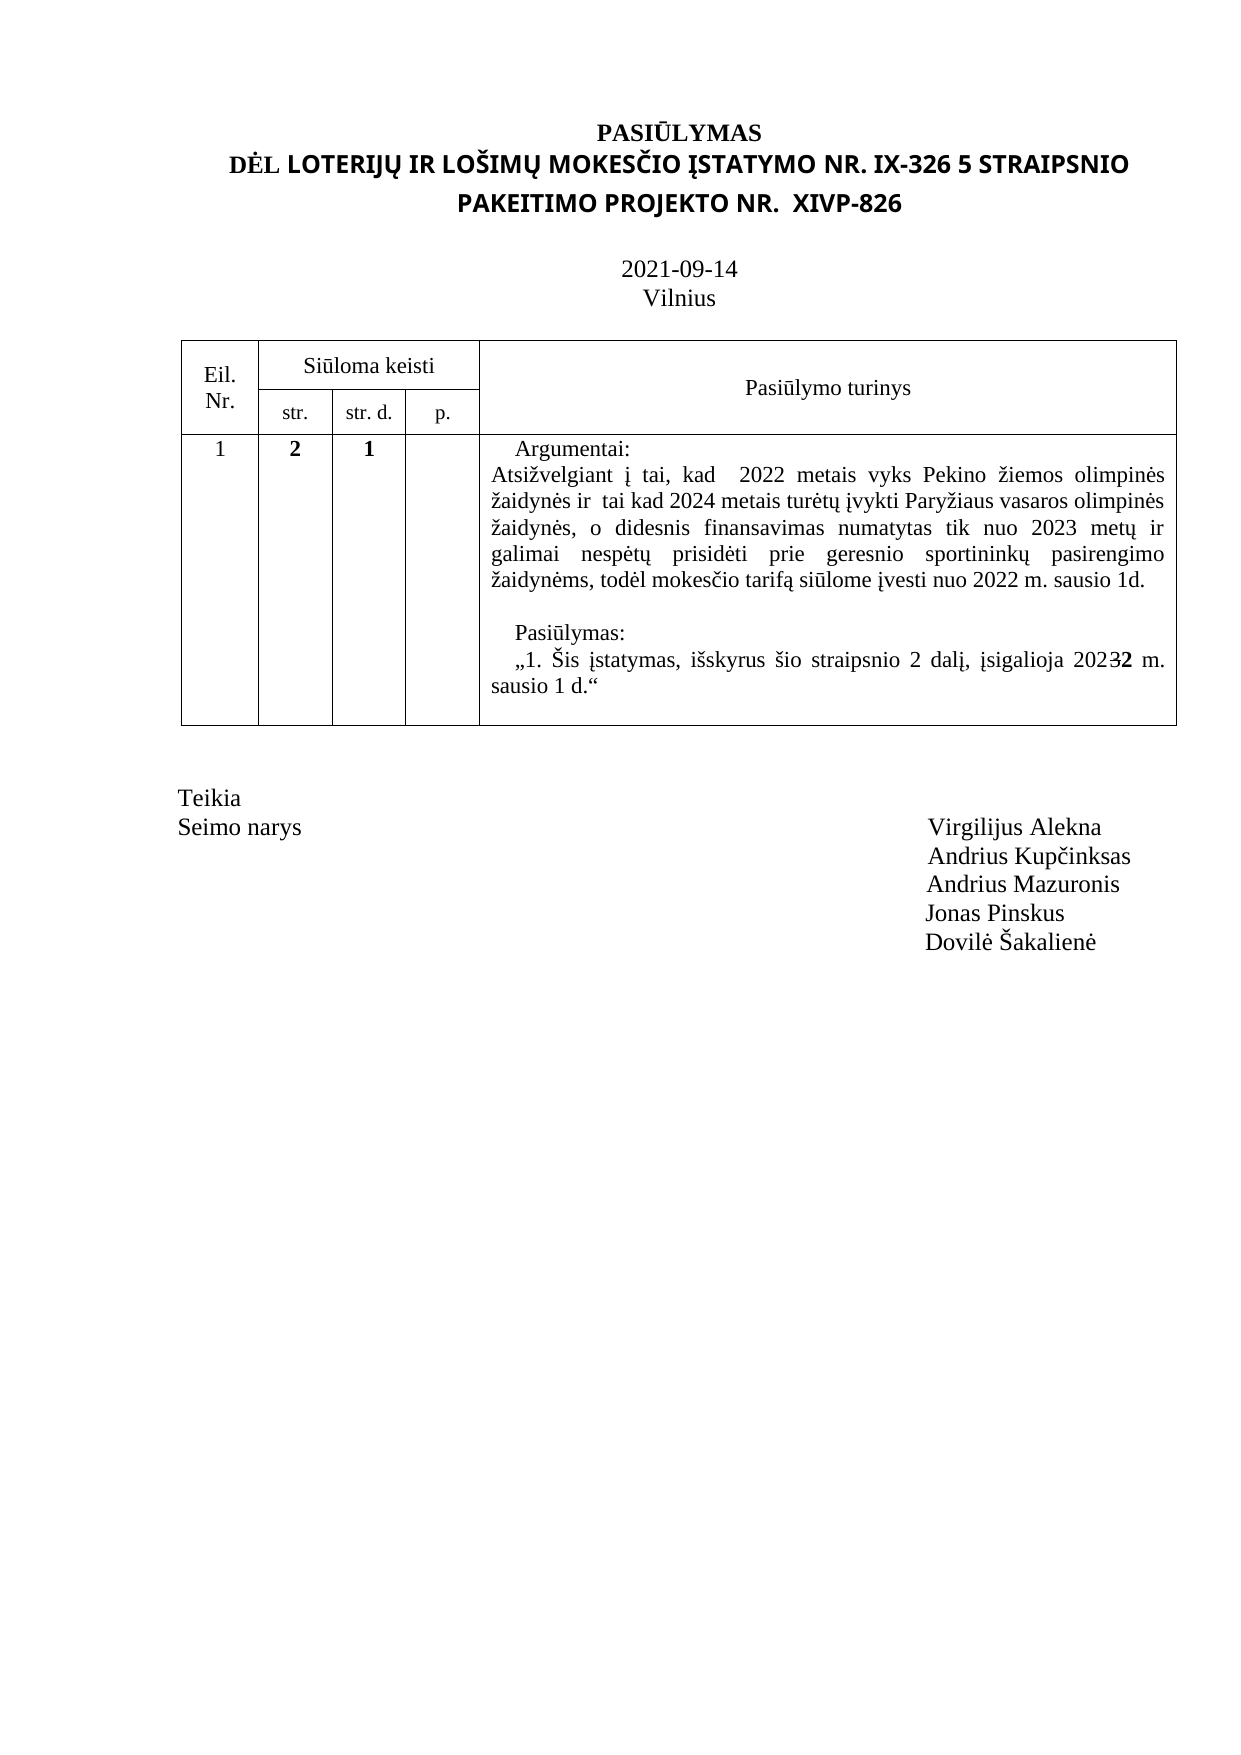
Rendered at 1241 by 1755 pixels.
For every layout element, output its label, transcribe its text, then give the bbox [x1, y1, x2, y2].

table_cell 1 [182, 435, 258, 725]
text DĖL LOTERIJŲ IR LOŠIMŲ MOKESČIO ĮSTATYMO NR. IX-326 5 straipsniO PAKEITIMO PROJEKTO NR. XIVP-826 [177, 147, 1181, 220]
table_cell str. d. [333, 390, 405, 434]
text Jonas Pinskus [177, 898, 1181, 927]
table_cell p. [406, 390, 479, 434]
text Vilnius [177, 283, 1181, 311]
text Andrius Mazuronis [177, 869, 1181, 898]
table_header Siūloma keisti [259, 341, 479, 389]
table_cell 2 [259, 435, 332, 725]
table_header Eil. Nr. [182, 341, 258, 434]
text Dovilė Šakalienė [177, 927, 1181, 956]
text Andrius Kupčinksas [177, 841, 1181, 869]
text 2021-09-14 [177, 254, 1181, 283]
text PASIŪLYMAS [177, 118, 1181, 147]
table_cell [406, 435, 479, 725]
table_cell Argumentai: Atsižvelgiant į tai, kad 2022 metais vyks Pekino žiemos olimpinės žaidynės ir tai kad 2024 metais turėtų įvykti Paryžiaus vasaros olimpinės žaidynės, o didesnis finansavimas numatytas tik nuo 2023 metų ir galimai nespėtų prisidėti prie geresnio sportininkų pasirengimo žaidynėms, todėl mokesčio tarifą siūlome įvesti nuo 2022 m. sausio 1d. Pasiūlymas: „1. Šis įstatymas, išskyrus šio straipsnio 2 dalį, įsigalioja 20232 m. sausio 1 d.“ [480, 435, 1176, 725]
text Seimo narys (Parašas) Virgilijus Alekna [177, 812, 1181, 841]
table_cell str. [259, 390, 332, 434]
table_cell 1 [333, 435, 405, 725]
table_header Pasiūlymo turinys [480, 341, 1176, 434]
text Teikia [177, 783, 1181, 812]
